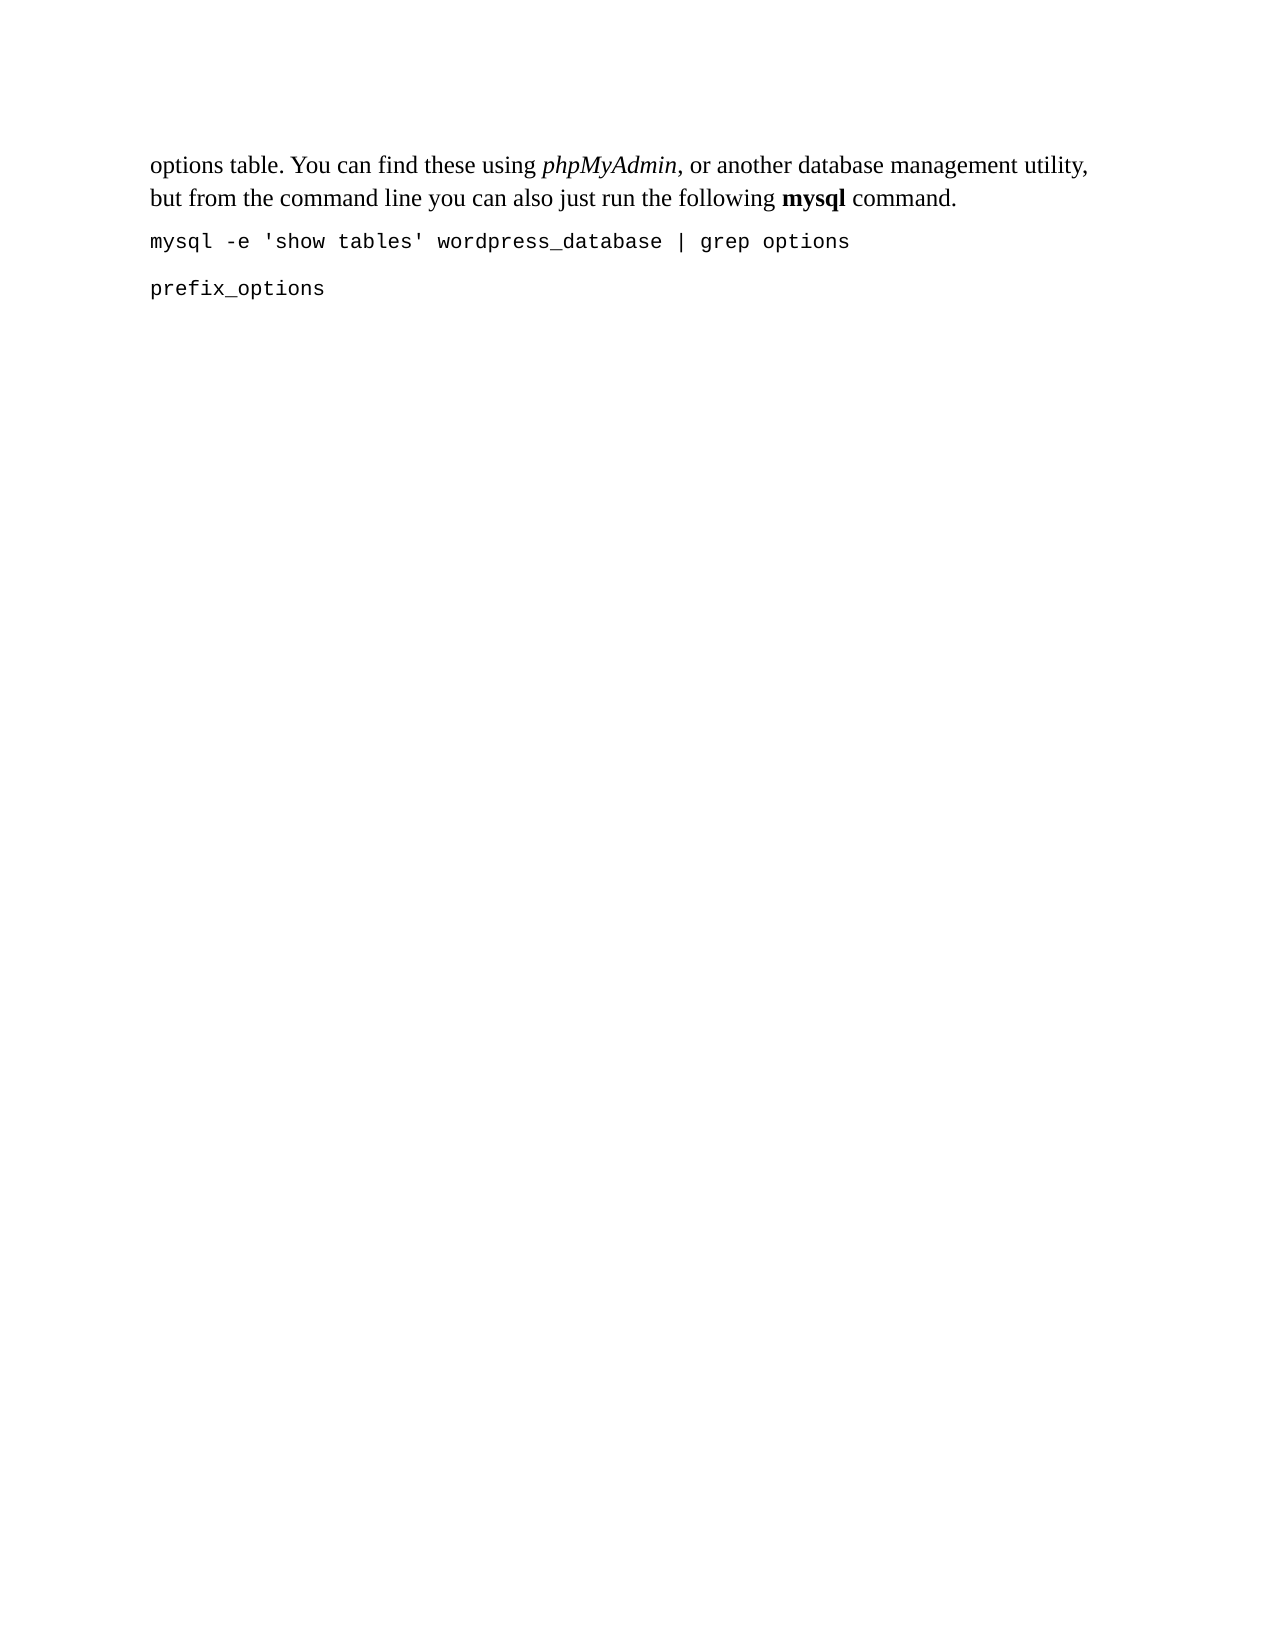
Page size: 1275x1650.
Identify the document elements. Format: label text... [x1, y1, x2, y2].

text options table. You can find these using phpMyAdmin, or another database management utility, but from the command line you can also just run the following mysql command. [150, 150, 1125, 212]
text prefix_options [150, 278, 1125, 302]
text mysql -e 'show tables' wordpress_database | grep options [150, 231, 1125, 254]
